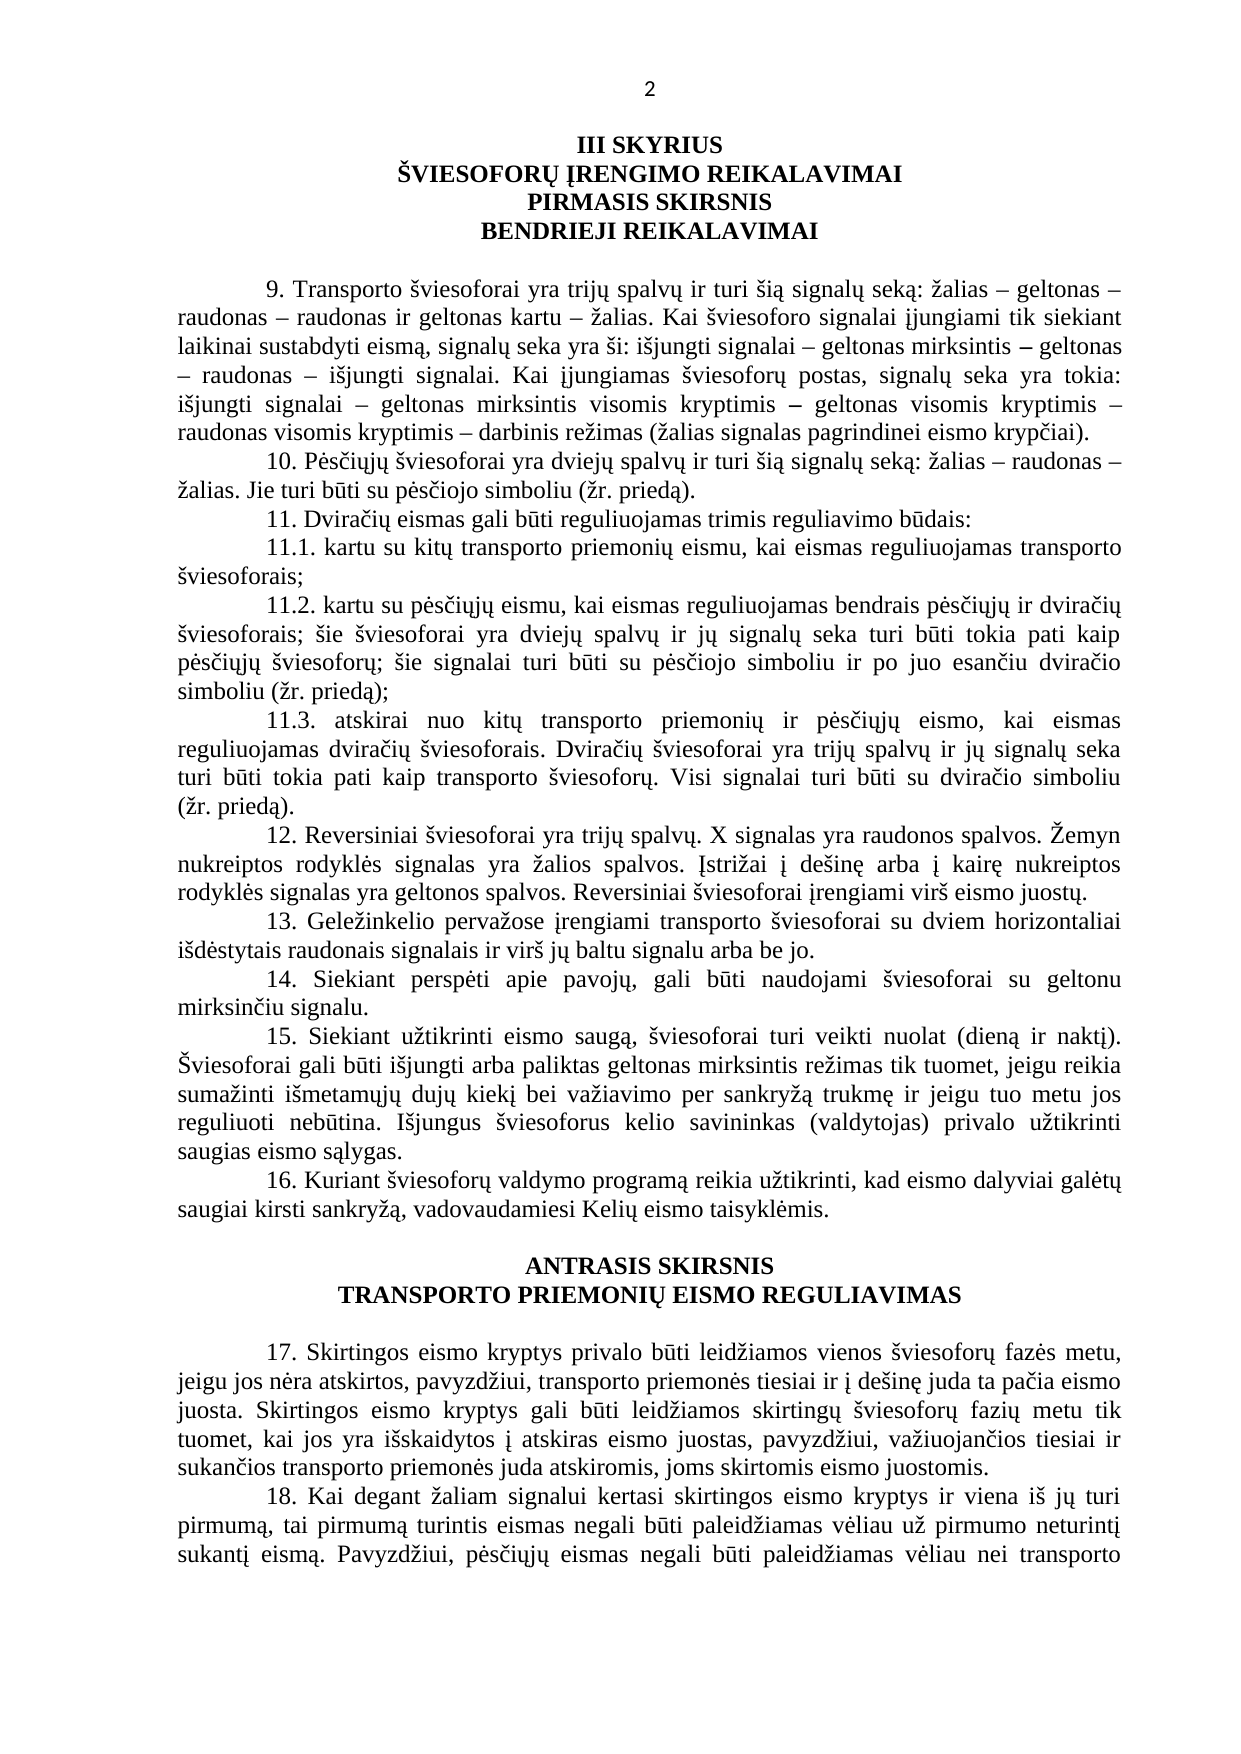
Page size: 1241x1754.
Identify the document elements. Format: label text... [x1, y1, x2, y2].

text 10. Pėsčiųjų šviesoforai yra dviejų spalvų ir turi šią signalų seką: žalias – raudonas – žalias. Jie turi būti su pėsčiojo simboliu (žr. priedą). [177, 446, 1122, 504]
text 14. Siekiant perspėti apie pavojų, gali būti naudojami šviesoforai su geltonu mirksinčiu signalu. [177, 964, 1122, 1021]
text 12. Reversiniai šviesoforai yra trijų spalvų. X signalas yra raudonos spalvos. Žemyn nukreiptos rodyklės signalas yra žalios spalvos. Įstrižai į dešinę arba į kairę nukreiptos rodyklės signalas yra geltonos spalvos. Reversiniai šviesoforai įrengiami virš eismo juostų. [177, 820, 1122, 906]
text ŠVIESOFORŲ ĮRENGIMO REIKALAVIMAI [177, 159, 1122, 187]
text ANTRASIS SKIRSNIS [177, 1251, 1122, 1280]
text 9. Transporto šviesoforai yra trijų spalvų ir turi šią signalų seką: žalias – geltonas – raudonas – raudonas ir geltonas kartu – žalias. Kai šviesoforo signalai įjungiami tik siekiant laikinai sustabdyti eismą, signalų seka yra ši: išjungti signalai – geltonas mirksintis – geltonas – raudonas – išjungti signalai. Kai įjungiamas šviesoforų postas, signalų seka yra tokia: išjungti signalai – geltonas mirksintis visomis kryptimis – geltonas visomis kryptimis – raudonas visomis kryptimis – darbinis režimas (žalias signalas pagrindinei eismo krypčiai). [177, 274, 1122, 446]
text TRANSPORTO PRIEMONIŲ EISMO REGULIAVIMAS [177, 1280, 1122, 1309]
text 13. Geležinkelio pervažose įrengiami transporto šviesoforai su dviem horizontaliai išdėstytais raudonais signalais ir virš jų baltu signalu arba be jo. [177, 906, 1122, 964]
text 11. Dviračių eismas gali būti reguliuojamas trimis reguliavimo būdais: [177, 504, 1122, 532]
text 17. Skirtingos eismo kryptys privalo būti leidžiamos vienos šviesoforų fazės metu, jeigu jos nėra atskirtos, pavyzdžiui, transporto priemonės tiesiai ir į dešinę juda ta pačia eismo juosta. Skirtingos eismo kryptys gali būti leidžiamos skirtingų šviesoforų fazių metu tik tuomet, kai jos yra išskaidytos į atskiras eismo juostas, pavyzdžiui, važiuojančios tiesiai ir sukančios transporto priemonės juda atskiromis, joms skirtomis eismo juostomis. [177, 1337, 1122, 1481]
text 16. Kuriant šviesoforų valdymo programą reikia užtikrinti, kad eismo dalyviai galėtų saugiai kirsti sankryžą, vadovaudamiesi Kelių eismo taisyklėmis. [177, 1165, 1122, 1222]
text 11.1. kartu su kitų transporto priemonių eismu, kai eismas reguliuojamas transporto šviesoforais; [177, 532, 1122, 590]
text PIRMASIS SKIRSNIS [177, 187, 1122, 216]
text 11.2. kartu su pėsčiųjų eismu, kai eismas reguliuojamas bendrais pėsčiųjų ir dviračių šviesoforais; šie šviesoforai yra dviejų spalvų ir jų signalų seka turi būti tokia pati kaip pėsčiųjų šviesoforų; šie signalai turi būti su pėsčiojo simboliu ir po juo esančiu dviračio simboliu (žr. priedą); [177, 590, 1122, 705]
text 18. Kai degant žaliam signalui kertasi skirtingos eismo kryptys ir viena iš jų turi pirmumą, tai pirmumą turintis eismas negali būti paleidžiamas vėliau už pirmumo neturintį sukantį eismą. Pavyzdžiui, pėsčiųjų eismas negali būti paleidžiamas vėliau nei transporto [177, 1481, 1122, 1567]
text III SKYRIUS [177, 130, 1122, 159]
text 11.3. atskirai nuo kitų transporto priemonių ir pėsčiųjų eismo, kai eismas reguliuojamas dviračių šviesoforais. Dviračių šviesoforai yra trijų spalvų ir jų signalų seka turi būti tokia pati kaip transporto šviesoforų. Visi signalai turi būti su dviračio simboliu (žr. priedą). [177, 705, 1122, 820]
text 15. Siekiant užtikrinti eismo saugą, šviesoforai turi veikti nuolat (dieną ir naktį). Šviesoforai gali būti išjungti arba paliktas geltonas mirksintis režimas tik tuomet, jeigu reikia sumažinti išmetamųjų dujų kiekį bei važiavimo per sankryžą trukmę ir jeigu tuo metu jos reguliuoti nebūtina. Išjungus šviesoforus kelio savininkas (valdytojas) privalo užtikrinti saugias eismo sąlygas. [177, 1021, 1122, 1165]
text BENDRIEJI REIKALAVIMAI [177, 216, 1122, 245]
